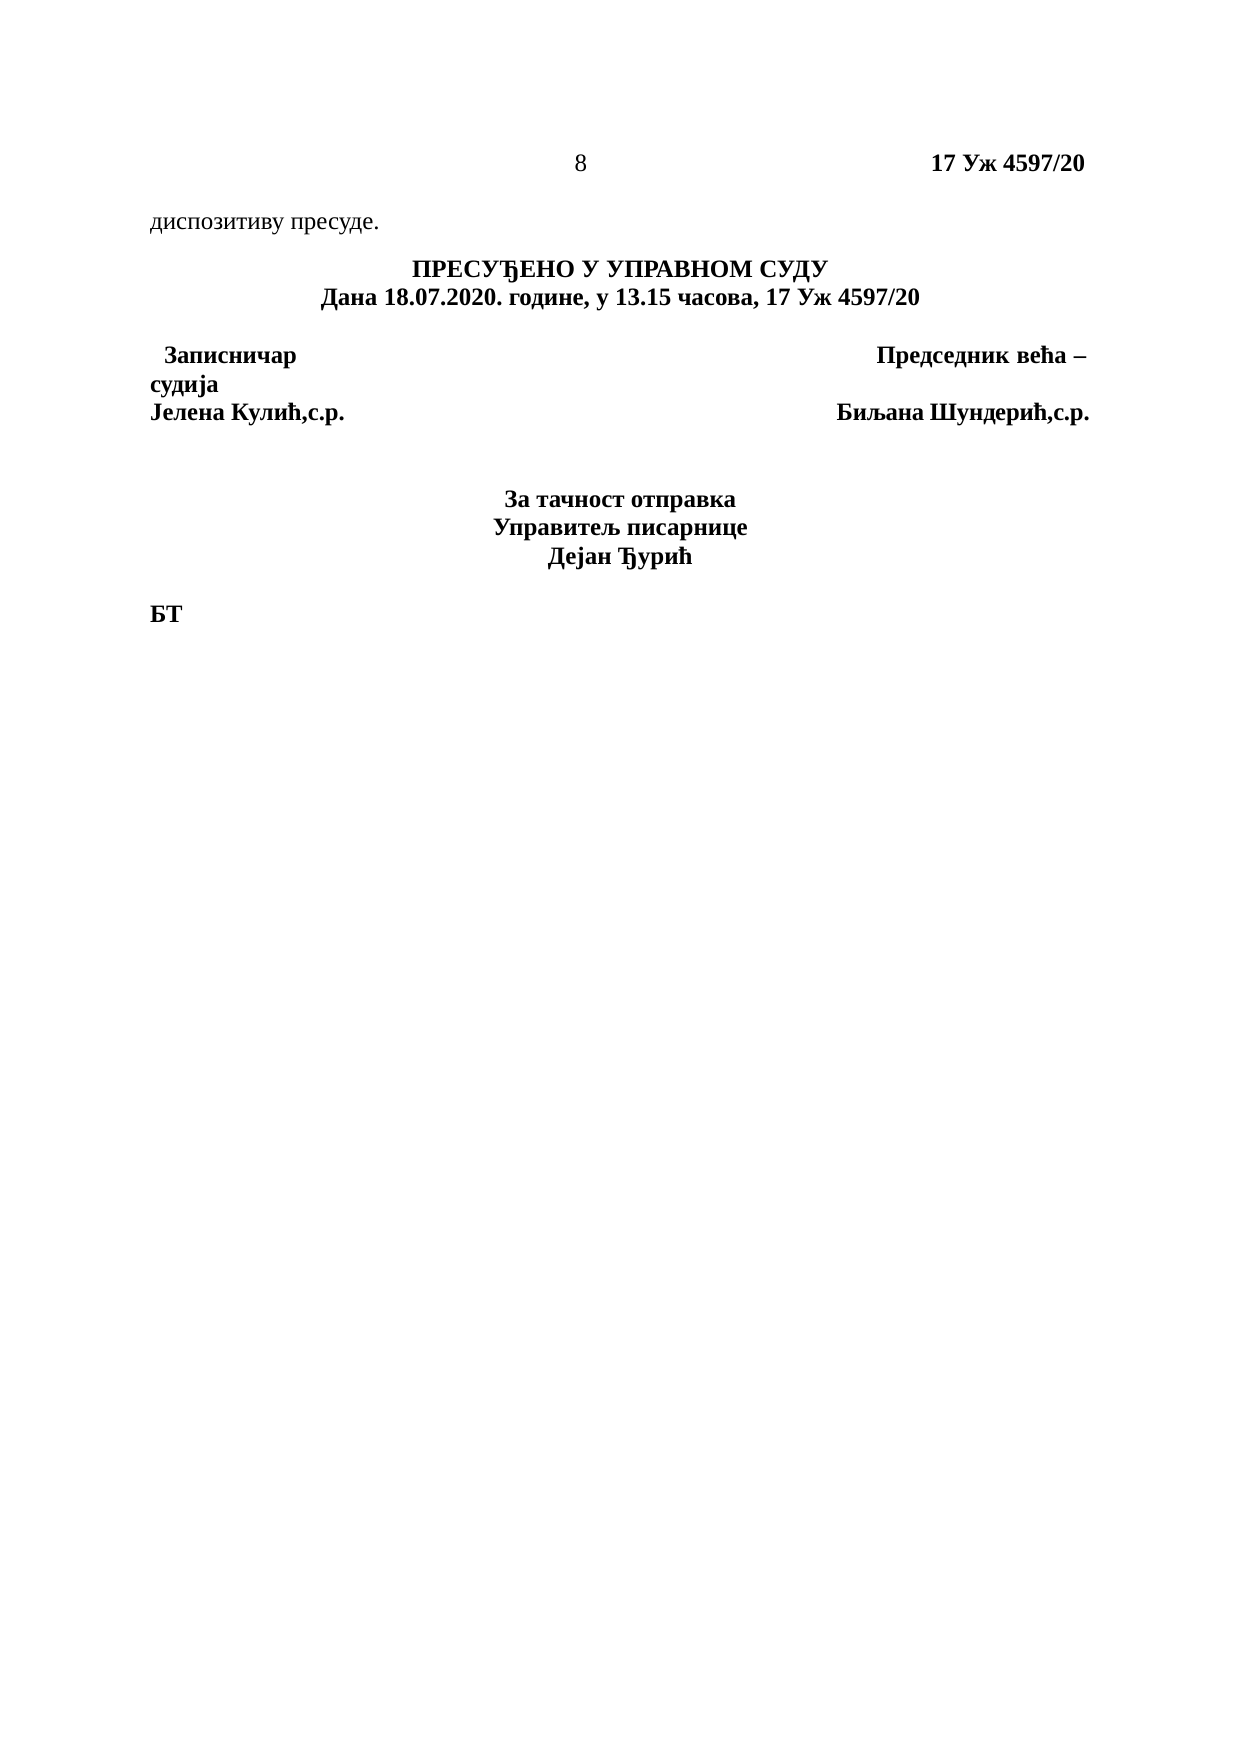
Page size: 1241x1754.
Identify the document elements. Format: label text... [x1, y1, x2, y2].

text ПРЕСУЂЕНО У УПРАВНОМ СУДУ [150, 254, 1090, 282]
text Дејан Ђурић [150, 541, 1090, 570]
text За тачност отправка [150, 484, 1090, 512]
text диспозитиву пресуде. [150, 206, 1090, 234]
text Записничар Председник већа – судија [150, 340, 1090, 397]
text Јелена Кулић,с.р. Биљана Шундерић,с.р. [150, 397, 1090, 426]
text БТ [150, 599, 1090, 627]
text Управитељ писарнице [150, 512, 1090, 541]
text Дана 18.07.2020. године, у 13.15 часова, 17 Уж 4597/20 [150, 282, 1090, 311]
